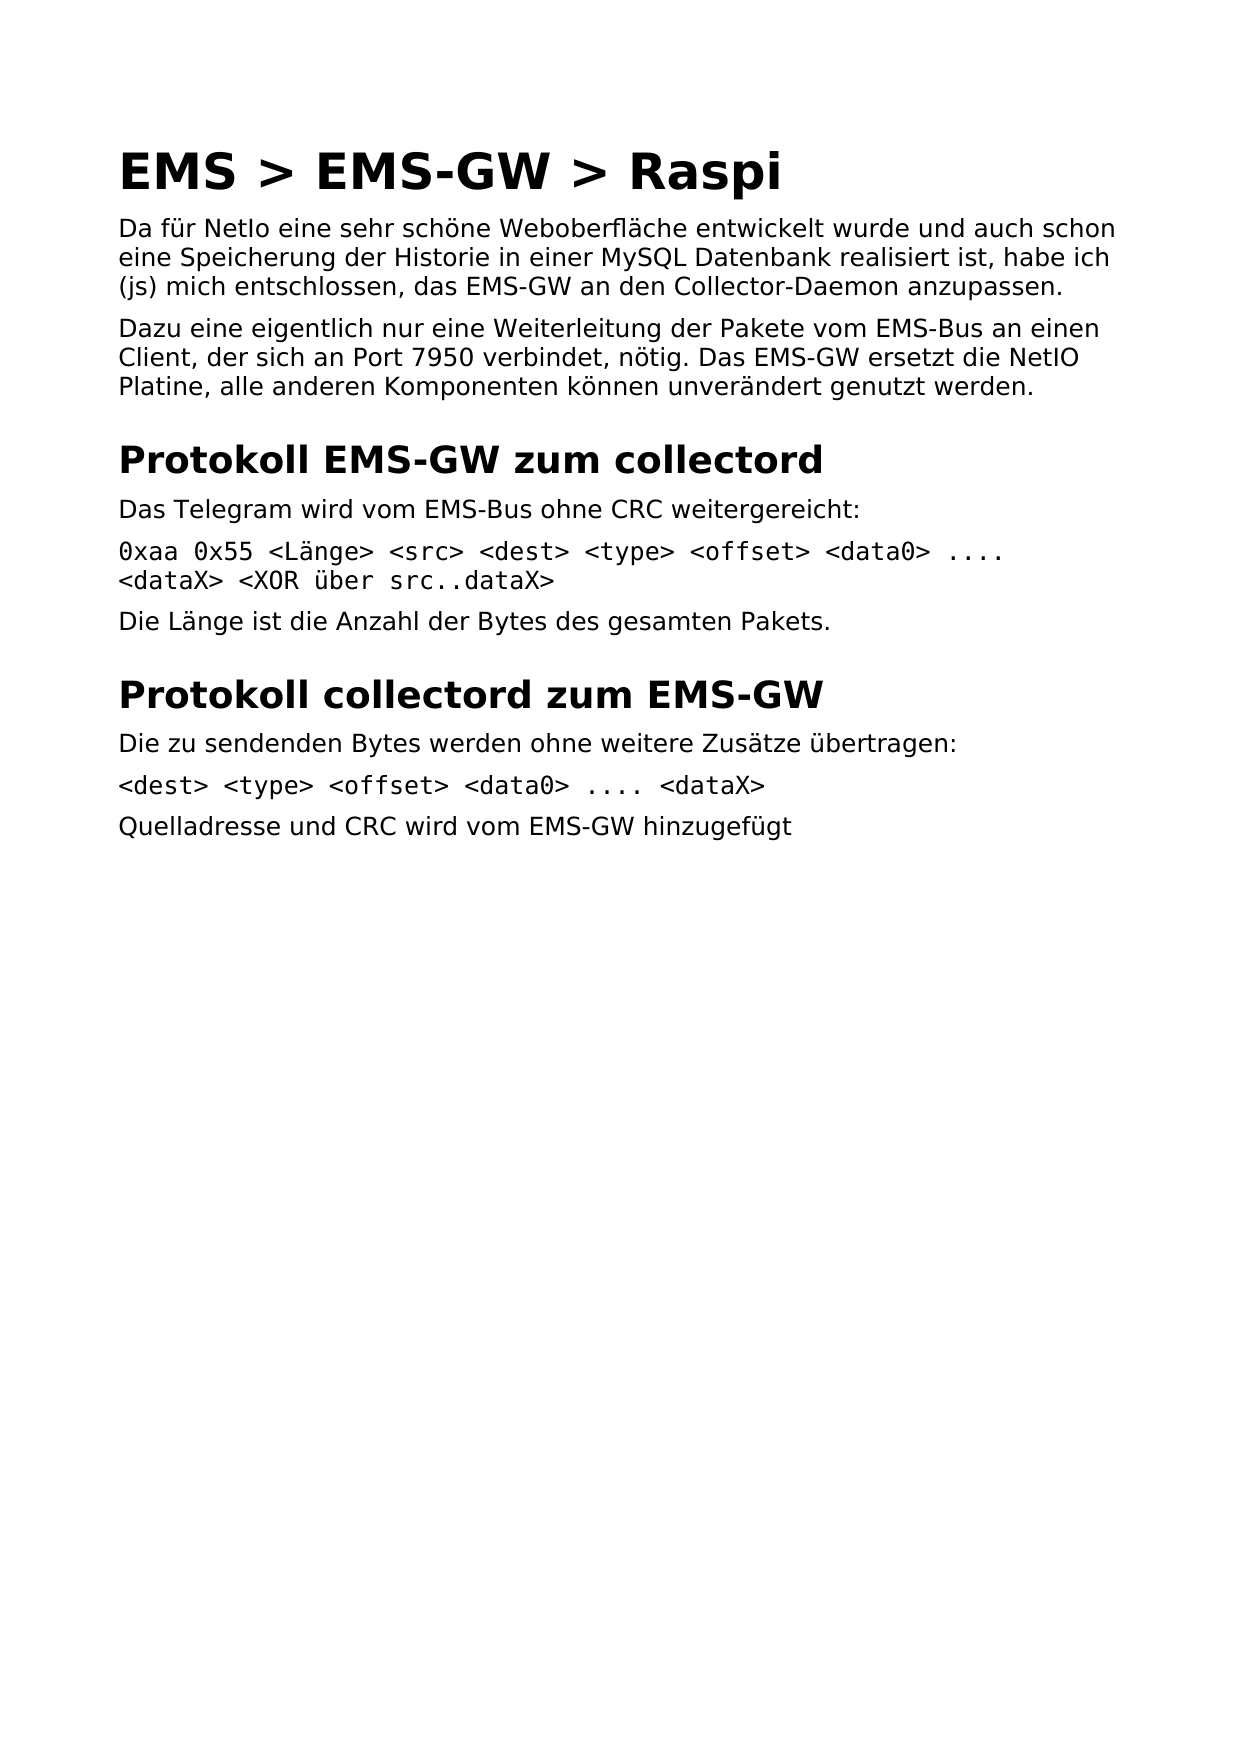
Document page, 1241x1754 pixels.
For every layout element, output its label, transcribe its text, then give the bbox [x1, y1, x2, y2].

subtitle EMS > EMS-GW > Raspi [118, 143, 1122, 201]
subtitle Protokoll EMS-GW zum collectord [118, 439, 1122, 482]
text Das Telegram wird vom EMS-Bus ohne CRC weitergereicht: [118, 495, 1122, 524]
text <dest> <type> <offset> <data0> .... <dataX> [118, 771, 1122, 800]
text 0xaa 0x55 <Länge> <src> <dest> <type> <offset> <data0> .... <dataX> <XOR über src..dataX> [118, 537, 1122, 595]
text Die zu sendenden Bytes werden ohne weitere Zusätze übertragen: [118, 729, 1122, 759]
text Quelladresse und CRC wird vom EMS-GW hinzugefügt [118, 812, 1122, 841]
text Dazu eine eigentlich nur eine Weiterleitung der Pakete vom EMS-Bus an einen Client, der sich an Port 7950 verbindet, nötig. Das EMS-GW ersetzt die NetIO Platine, alle anderen Komponenten können unverändert genutzt werden. [118, 314, 1122, 401]
text Die Länge ist die Anzahl der Bytes des gesamten Pakets. [118, 607, 1122, 636]
text Da für NetIo eine sehr schöne Weboberfläche entwickelt wurde und auch schon eine Speicherung der Historie in einer MySQL Datenbank realisiert ist, habe ich (js) mich entschlossen, das EMS-GW an den Collector-Daemon anzupassen. [118, 214, 1122, 301]
subtitle Protokoll collectord zum EMS-GW [118, 673, 1122, 717]
